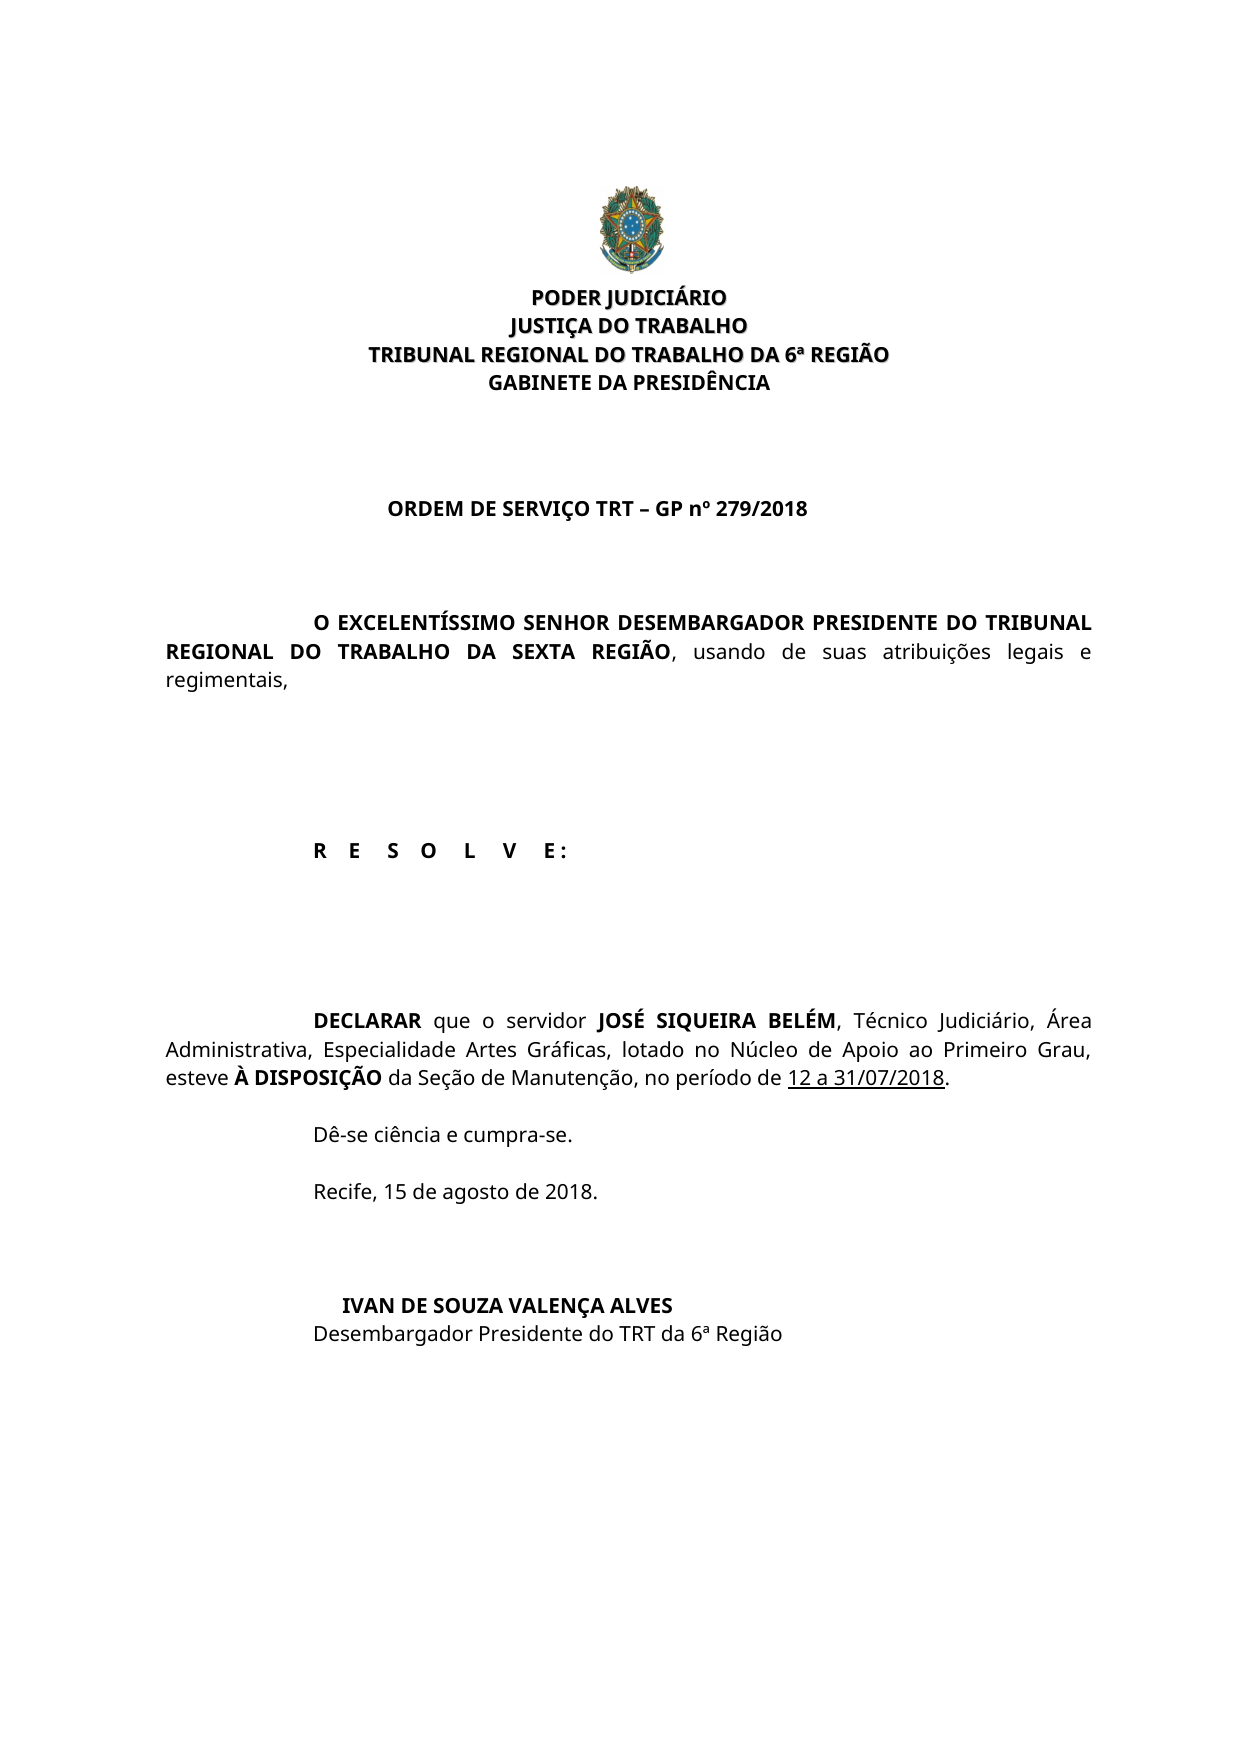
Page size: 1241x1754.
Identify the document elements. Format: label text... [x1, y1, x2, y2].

text O EXCELENTÍSSIMO SENHOR DESEMBARGADOR PRESIDENTE DO TRIBUNAL REGIONAL DO TRABALHO DA SEXTA REGIÃO, usando de suas atribuições legais e regimentais, [165, 608, 1092, 694]
text GABINETE DA PRESIDÊNCIA [165, 368, 1092, 397]
text PODER JUDICIÁRIO [165, 283, 1092, 311]
subtitle ORDEM DE SERVIÇO TRT – GP nº 279/2018 [165, 494, 1092, 523]
text TRIBUNAL REGIONAL DO TRABALHO DA 6ª REGIÃO [165, 340, 1092, 368]
text R E S O L V E : [165, 836, 1092, 864]
text Recife, 15 de agosto de 2018. [165, 1177, 1090, 1206]
text DECLARAR que o servidor JOSÉ SIQUEIRA BELÉM, Técnico Judiciário, Área Administrativa, Especialidade Artes Gráficas, lotado no Núcleo de Apoio ao Primeiro Grau, esteve À DISPOSIÇÃO da Seção de Manutenção, no período de 12 a 31/07/2018. [165, 1006, 1092, 1092]
text JUSTIÇA DO TRABALHO [165, 311, 1092, 340]
text Dê-se ciência e cumpra-se. [239, 1120, 1090, 1149]
text Desembargador Presidente do TRT da 6ª Região [239, 1319, 1093, 1348]
picture [599, 186, 664, 274]
text IVAN DE SOUZA VALENÇA ALVES [165, 1291, 1093, 1319]
